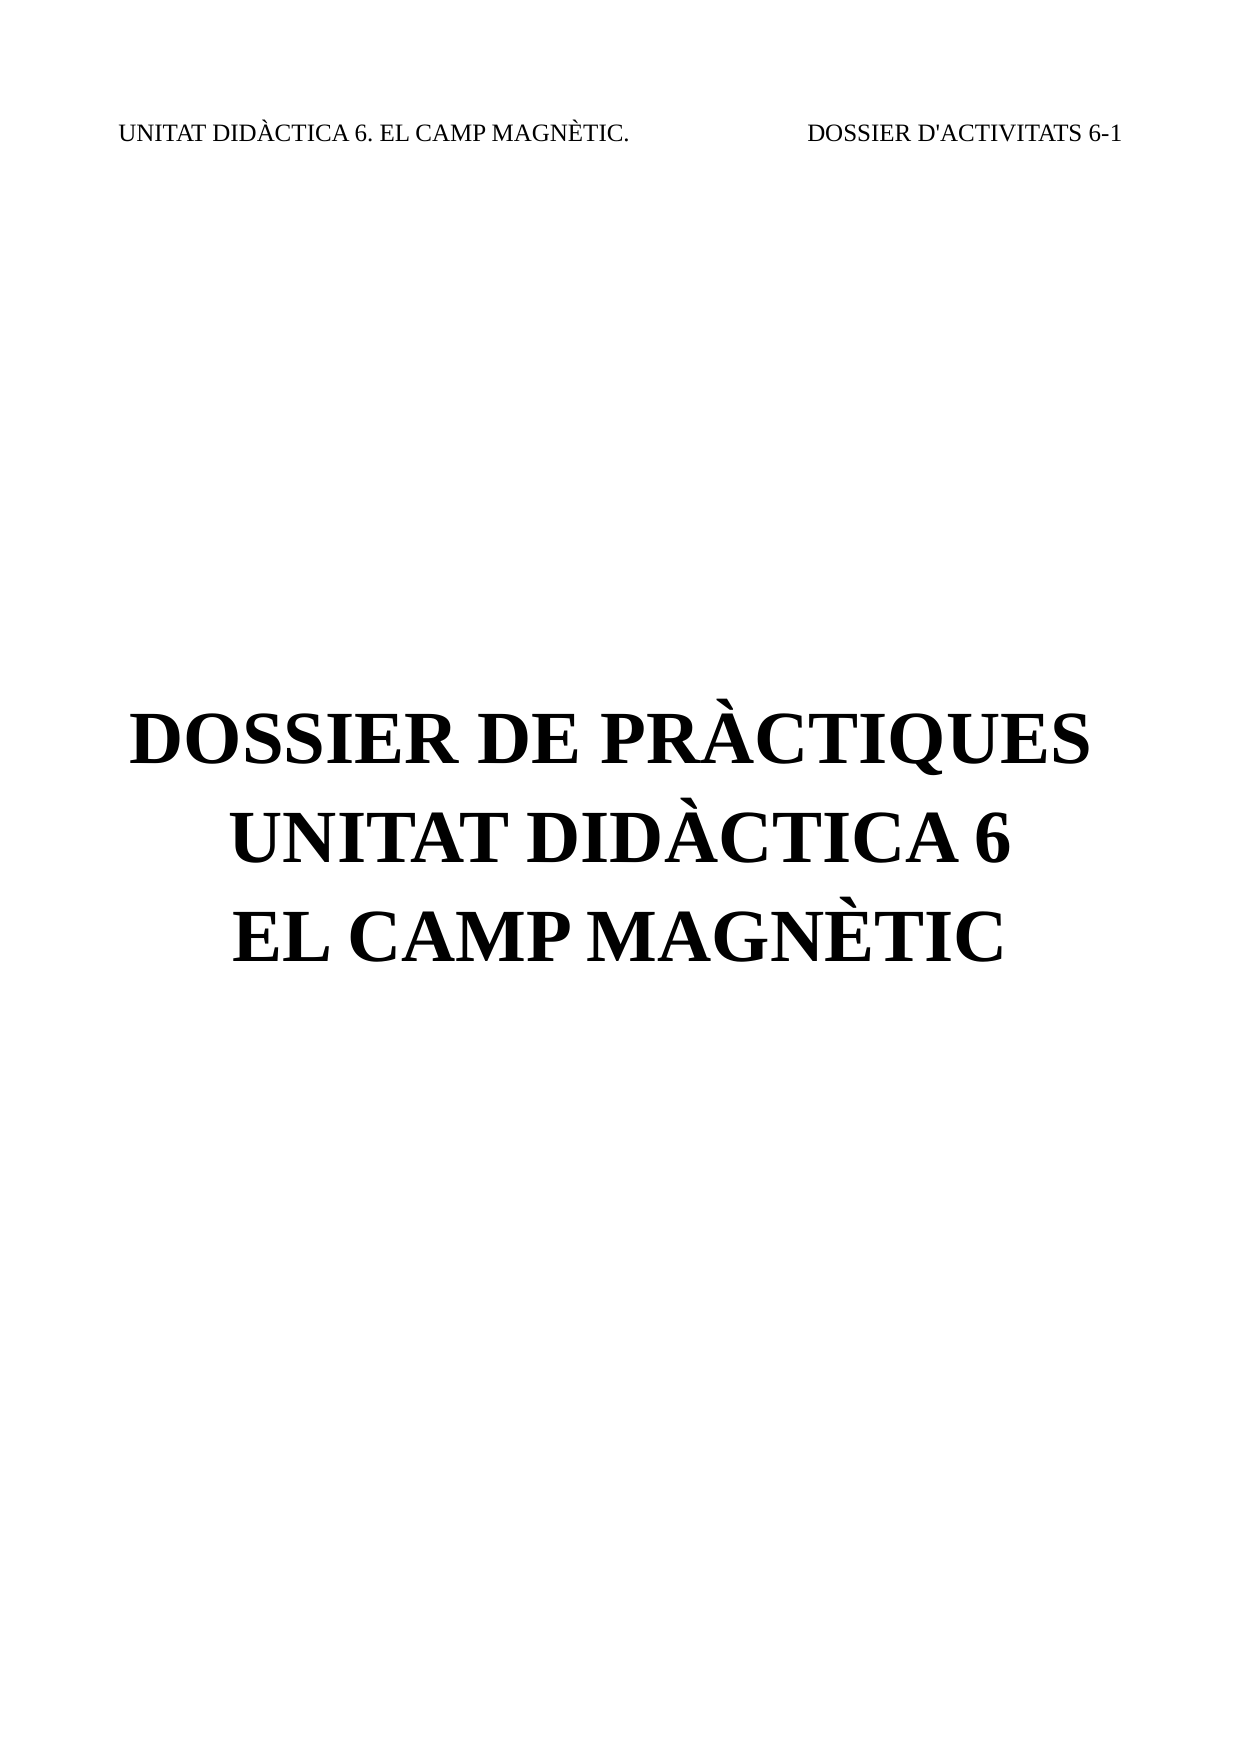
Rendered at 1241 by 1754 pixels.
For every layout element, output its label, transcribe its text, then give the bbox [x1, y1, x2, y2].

text UNITAT DIDÀCTICA 6 [118, 793, 1122, 879]
text EL CAMP MAGNÈTIC [118, 891, 1122, 978]
text DOSSIER DE PRÀCTIQUES [118, 694, 1122, 780]
